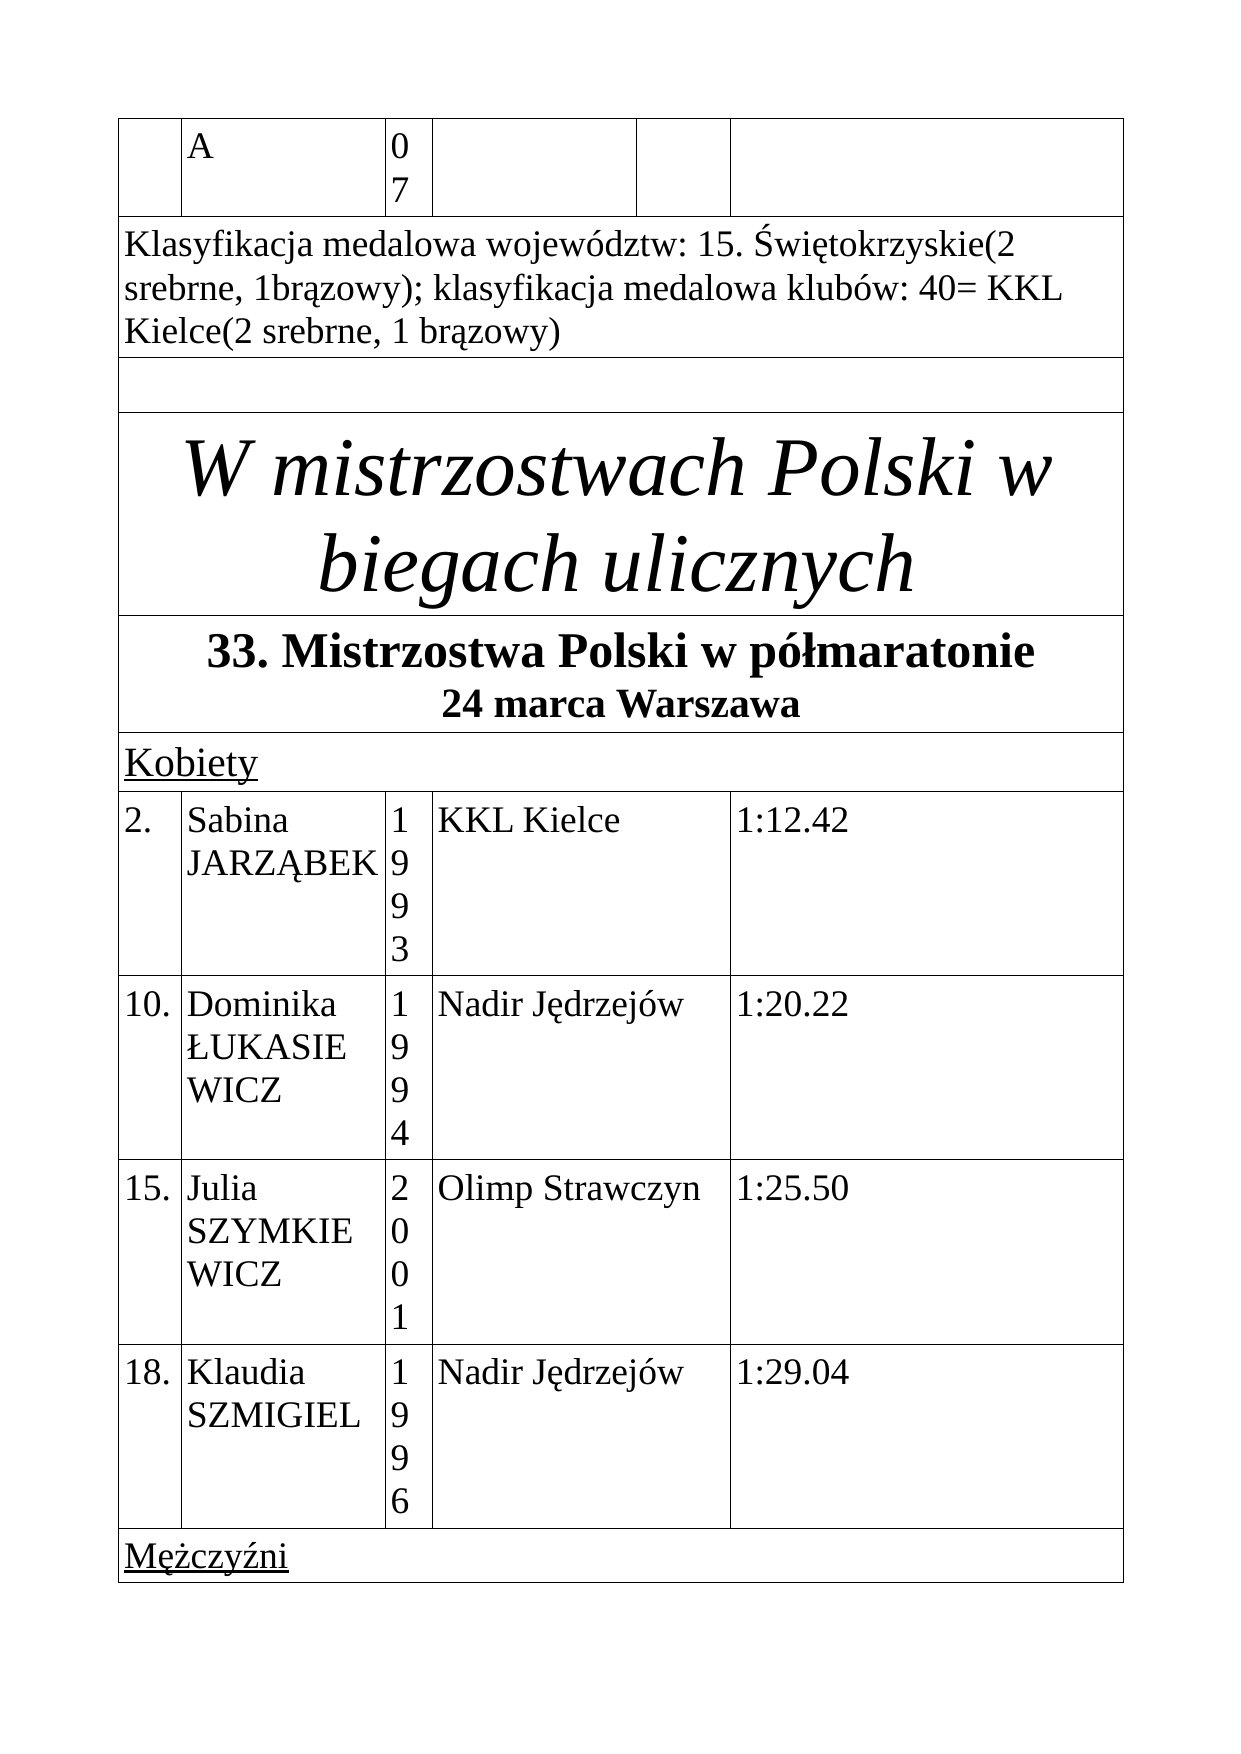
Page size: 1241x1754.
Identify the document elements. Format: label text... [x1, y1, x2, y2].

table_cell 1996 [386, 1345, 432, 1527]
table_cell Olimp Strawczyn [433, 1160, 730, 1343]
table_cell 2. [119, 792, 181, 975]
table_cell Dominika ŁUKASIEWICZ [182, 976, 385, 1159]
table_cell 1:29.04 [731, 1345, 1123, 1527]
table_cell [119, 358, 1123, 412]
table_cell [637, 119, 730, 216]
table_cell [433, 119, 636, 216]
table_cell 1994 [386, 976, 432, 1159]
table_cell Nadir Jędrzejów [433, 976, 730, 1159]
table_cell 18. [119, 1345, 181, 1527]
table_cell KKL Kielce [433, 792, 730, 975]
table_cell Klaudia SZMIGIEL [182, 1345, 385, 1527]
table_cell 1:12.42 [731, 792, 1123, 975]
table_cell Klasyfikacja medalowa województw: 15. Świętokrzyskie(2 srebrne, 1brązowy); klasyfikacja medalowa klubów: 40= KKL Kielce(2 srebrne, 1 brązowy) [119, 217, 1123, 357]
table_cell Kobiety [119, 733, 1123, 791]
table_cell Sabina JARZĄBEK [182, 792, 385, 975]
table_cell A [182, 119, 385, 216]
table_cell 1:25.50 [731, 1160, 1123, 1343]
table_cell 1993 [386, 792, 432, 975]
table_cell 15. [119, 1160, 181, 1343]
table_cell Nadir Jędrzejów [433, 1345, 730, 1527]
table_cell Mężczyźni [119, 1529, 1123, 1582]
table_cell 07 [386, 119, 432, 216]
table_cell 10. [119, 976, 181, 1159]
table_cell 2001 [386, 1160, 432, 1343]
table_cell 1:20.22 [731, 976, 1123, 1159]
table_cell 33. Mistrzostwa Polski w półmaratonie 24 marca Warszawa [119, 616, 1123, 732]
table_cell Julia SZYMKIEWICZ [182, 1160, 385, 1343]
table_cell [731, 119, 1123, 216]
table_cell W mistrzostwach Polski w biegach ulicznych [119, 413, 1123, 615]
table_cell [119, 119, 181, 216]
